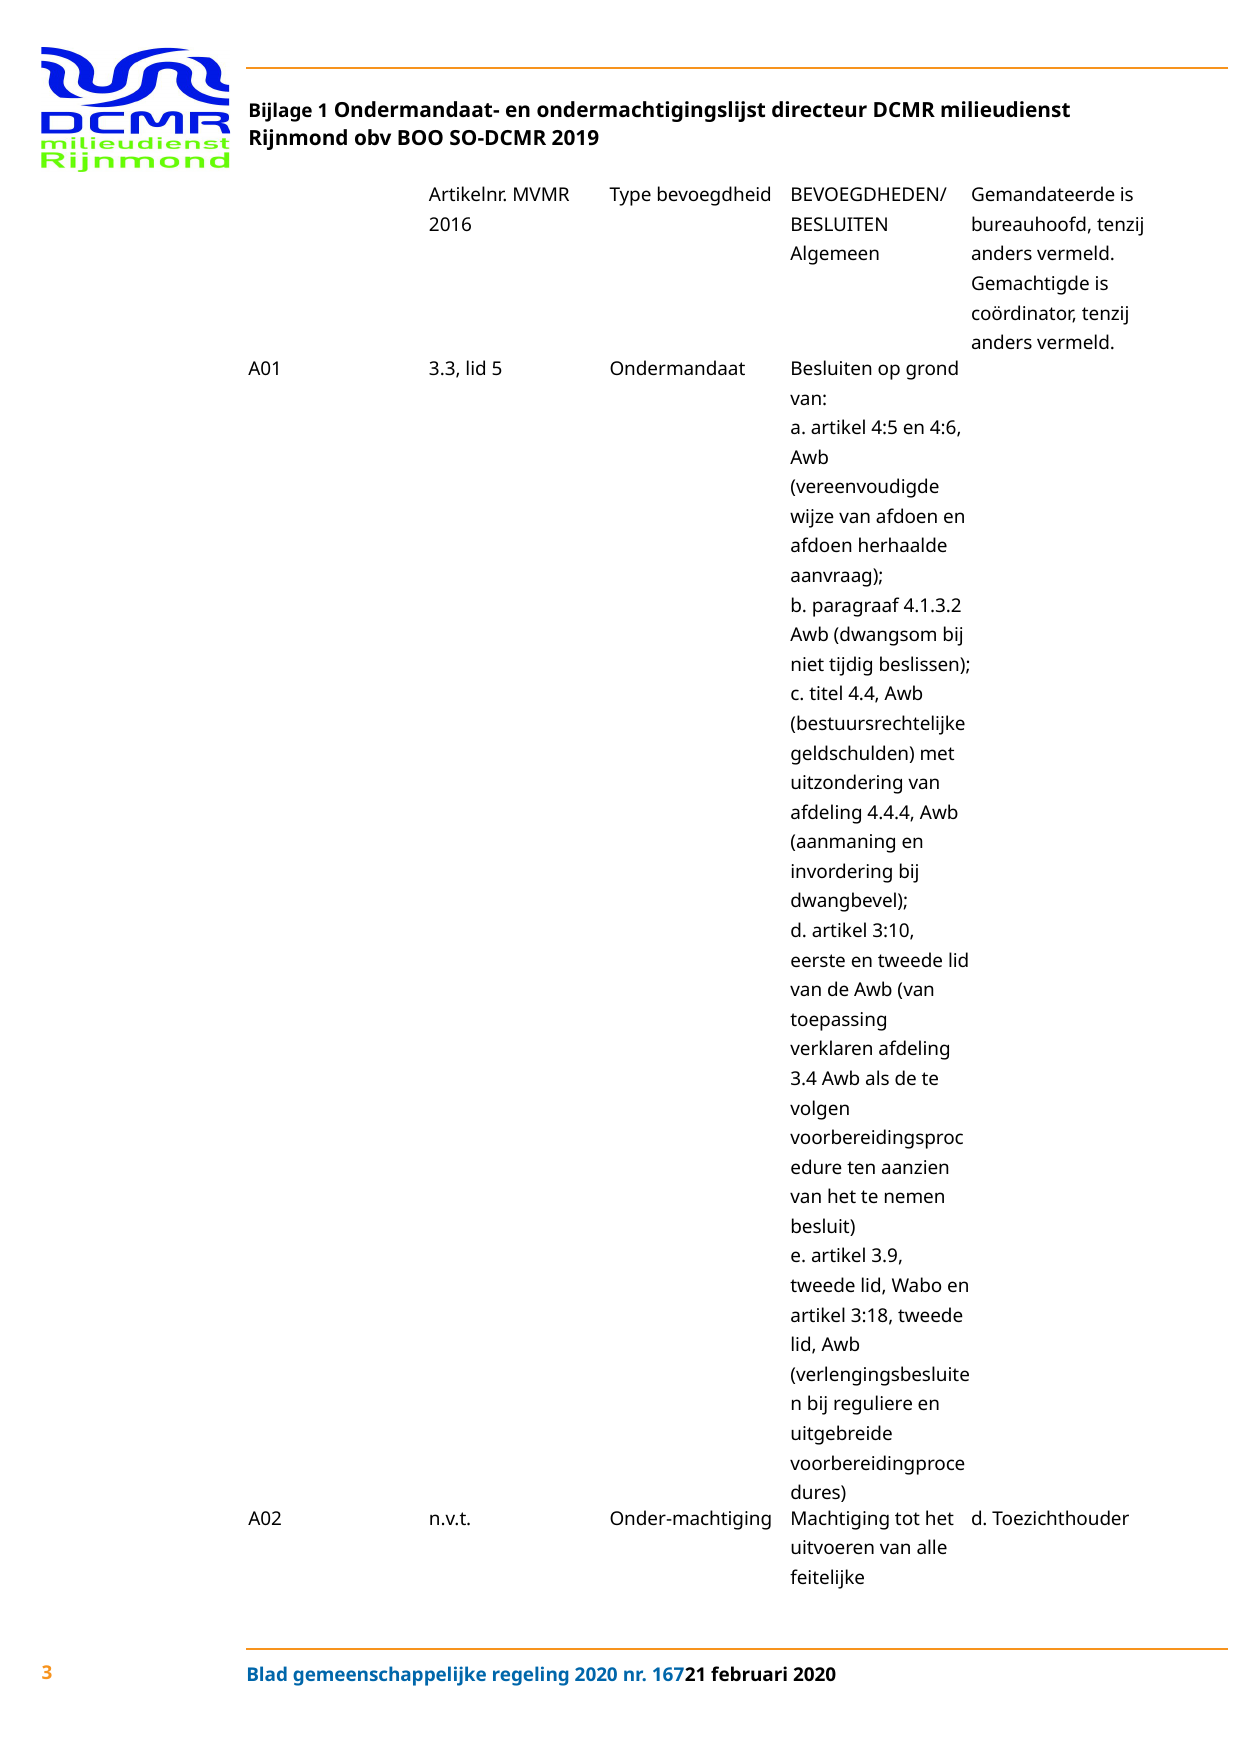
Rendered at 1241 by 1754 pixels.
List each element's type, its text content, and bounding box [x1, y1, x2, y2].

table_header Artikelnr. MVMR 2016 [429, 181, 609, 355]
table_cell 3.3, lid 5 [429, 355, 609, 1505]
table_cell Onder­mandaat [609, 355, 790, 1505]
table_header BEVOEGDHEDEN/BESLUITEN Algemeen [790, 181, 971, 355]
text Bijlage 1 Ondermandaat- en ondermachtigingslijst directeur DCMR milieudienst Rijnmond obv BOO SO-DCMR 2019 [248, 95, 1152, 152]
table_cell A02 [248, 1505, 429, 1590]
table_cell Onder-machtiging [609, 1505, 790, 1590]
table_header Gemandateerde is bureauhoofd, tenzij anders vermeld. Gemachtigde is coördinator, tenzij anders vermeld. [971, 181, 1152, 355]
table_cell Besluiten op grond van: a. artikel 4:5 en 4:6, Awb (vereenvoudigde wijze van afdoen en afdoen herhaalde aanvraag); b. paragraaf 4.1.3.2 Awb (dwangsom bij niet tijdig beslissen); c. titel 4.4, Awb (bestuursrechtelijke geldschulden) met uitzondering van afdeling 4.4.4, Awb (aanmaning en invordering bij dwangbevel); d. artikel 3:10, eerste en tweede lid van de Awb (van toepassing verklaren afdeling 3.4 Awb als de te volgen voorbereidingsprocedure ten aanzien van het te nemen besluit) e. artikel 3.9, tweede lid, Wabo en artikel 3:18, tweede lid, Awb (verlengingsbesluiten bij reguliere en uitgebreide voorbereidingprocedures) [790, 355, 971, 1505]
table_cell [971, 355, 1152, 1505]
table_header [248, 181, 429, 355]
table_cell n.v.t. [429, 1505, 609, 1590]
picture [41, 47, 231, 172]
table_cell A01 [248, 355, 429, 1505]
table_cell Machtiging tot het uitvoeren van alle feitelijke [790, 1505, 971, 1590]
table_header Type bevoegd­heid [609, 181, 790, 355]
table_cell d. Toezichthouder [971, 1505, 1152, 1590]
